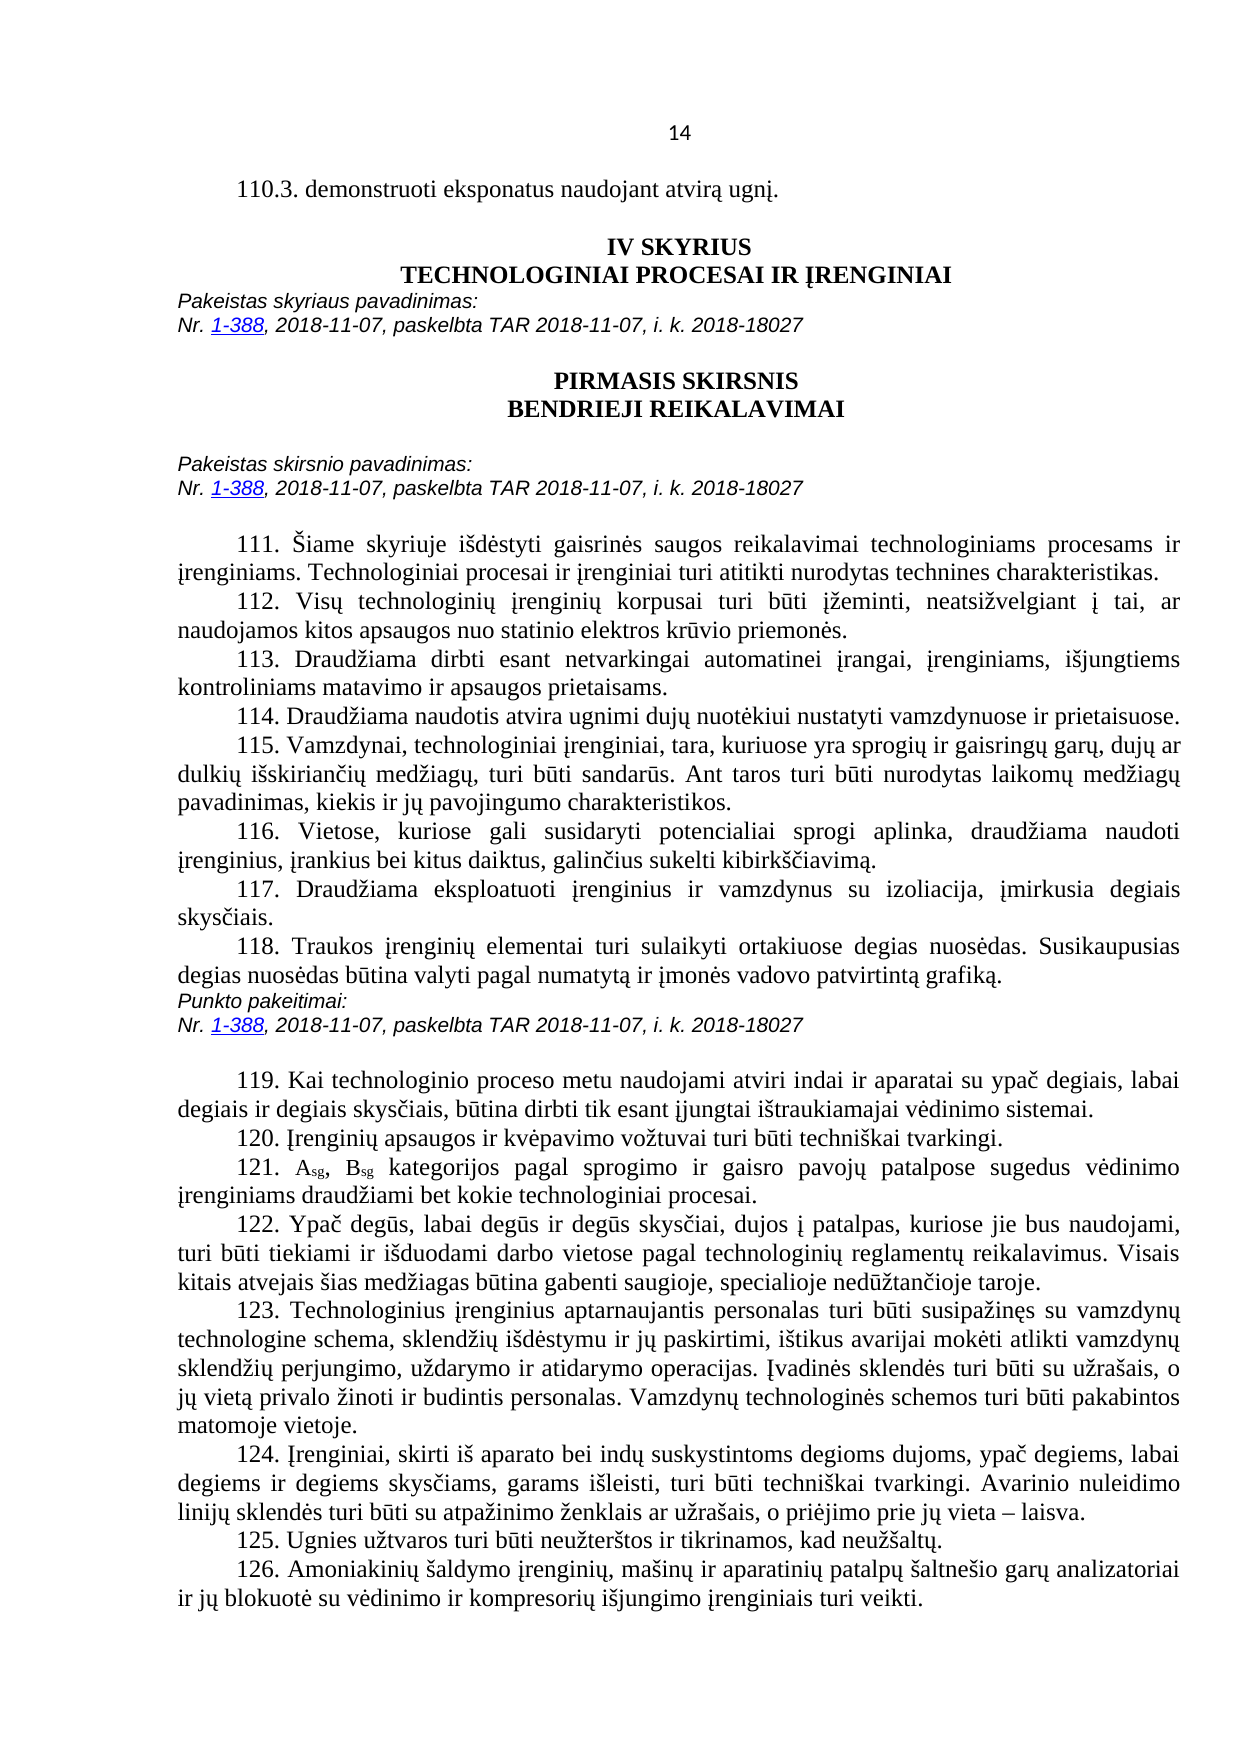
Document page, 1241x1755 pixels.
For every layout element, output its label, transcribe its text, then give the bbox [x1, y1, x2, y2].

text 113. Draudžiama dirbti esant netvarkingai automatinei įrangai, įrenginiams, išjungtiems kontroliniams matavimo ir apsaugos prietaisams. [177, 644, 1181, 701]
text 125. Ugnies užtvaros turi būti neužterštos ir tikrinamos, kad neužšaltų. [177, 1525, 1181, 1554]
text 124. Įrenginiai, skirti iš aparato bei indų suskystintoms degioms dujoms, ypač degiems, labai degiems ir degiems skysčiams, garams išleisti, turi būti techniškai tvarkingi. Avarinio nuleidimo linijų sklendės turi būti su atpažinimo ženklais ar užrašais, o priėjimo prie jų vieta – laisva. [177, 1439, 1181, 1525]
text Nr. 1-388, 2018-11-07, paskelbta TAR 2018-11-07, i. k. 2018-18027 [177, 476, 1181, 500]
text 114. Draudžiama naudotis atvira ugnimi dujų nuotėkiui nustatyti vamzdynuose ir prietaisuose. [177, 701, 1181, 730]
text 120. Įrenginių apsaugos ir kvėpavimo vožtuvai turi būti techniškai tvarkingi. [177, 1123, 1181, 1152]
text 116. Vietose, kuriose gali susidaryti potencialiai sprogi aplinka, draudžiama naudoti įrenginius, įrankius bei kitus daiktus, galinčius sukelti kibirkščiavimą. [177, 816, 1181, 874]
text Punkto pakeitimai: [177, 989, 1181, 1013]
text 122. Ypač degūs, labai degūs ir degūs skysčiai, dujos į patalpas, kuriose jie bus naudojami, turi būti tiekiami ir išduodami darbo vietose pagal technologinių reglamentų reikalavimus. Visais kitais atvejais šias medžiagas būtina gabenti saugioje, specialioje nedūžtančioje taroje. [177, 1209, 1181, 1295]
text 119. Kai technologinio proceso metu naudojami atviri indai ir aparatai su ypač degiais, labai degiais ir degiais skysčiais, būtina dirbti tik esant įjungtai ištraukiamajai vėdinimo sistemai. [177, 1065, 1181, 1123]
text BENDRIEJI REIKALAVIMAI [177, 394, 1181, 423]
text 115. Vamzdynai, technologiniai įrenginiai, tara, kuriuose yra sprogių ir gaisringų garų, dujų ar dulkių išskiriančių medžiagų, turi būti sandarūs. Ant taros turi būti nurodytas laikomų medžiagų pavadinimas, kiekis ir jų pavojingumo charakteristikos. [177, 730, 1181, 816]
text TECHNOLOGINIAI PROCESAI IR ĮRENGINIAI [177, 260, 1181, 289]
text PIRMASIS SKIRSNIS [177, 366, 1181, 394]
text Nr. 1-388, 2018-11-07, paskelbta TAR 2018-11-07, i. k. 2018-18027 [177, 313, 1181, 337]
text 118. Traukos įrenginių elementai turi sulaikyti ortakiuose degias nuosėdas. Susikaupusias degias nuosėdas būtina valyti pagal numatytą ir įmonės vadovo patvirtintą grafiką. [177, 931, 1181, 989]
text 110.3. demonstruoti eksponatus naudojant atvirą ugnį. [177, 174, 1181, 203]
text Pakeistas skirsnio pavadinimas: [177, 452, 1181, 476]
text 126. Amoniakinių šaldymo įrenginių, mašinų ir aparatinių patalpų šaltnešio garų analizatoriai ir jų blokuotė su vėdinimo ir kompresorių išjungimo įrenginiais turi veikti. [177, 1554, 1181, 1612]
text Nr. 1-388, 2018-11-07, paskelbta TAR 2018-11-07, i. k. 2018-18027 [177, 1013, 1181, 1037]
text 117. Draudžiama eksploatuoti įrenginius ir vamzdynus su izoliacija, įmirkusia degiais skysčiais. [177, 874, 1181, 931]
text 123. Technologinius įrenginius aptarnaujantis personalas turi būti susipažinęs su vamzdynų technologine schema, sklendžių išdėstymu ir jų paskirtimi, ištikus avarijai mokėti atlikti vamzdynų sklendžių perjungimo, uždarymo ir atidarymo operacijas. Įvadinės sklendės turi būti su užrašais, o jų vietą privalo žinoti ir budintis personalas. Vamzdynų technologinės schemos turi būti pakabintos matomoje vietoje. [177, 1295, 1181, 1439]
text IV SKYRIUS [177, 232, 1181, 260]
text 121. Asg, Bsg kategorijos pagal sprogimo ir gaisro pavojų patalpose sugedus vėdinimo įrenginiams draudžiami bet kokie technologiniai procesai. [177, 1152, 1181, 1209]
text 111. Šiame skyriuje išdėstyti gaisrinės saugos reikalavimai technologiniams procesams ir įrenginiams. Technologiniai procesai ir įrenginiai turi atitikti nurodytas technines charakteristikas. [177, 529, 1181, 586]
text 112. Visų technologinių įrenginių korpusai turi būti įžeminti, neatsižvelgiant į tai, ar naudojamos kitos apsaugos nuo statinio elektros krūvio priemonės. [177, 586, 1181, 644]
text Pakeistas skyriaus pavadinimas: [177, 289, 1181, 313]
